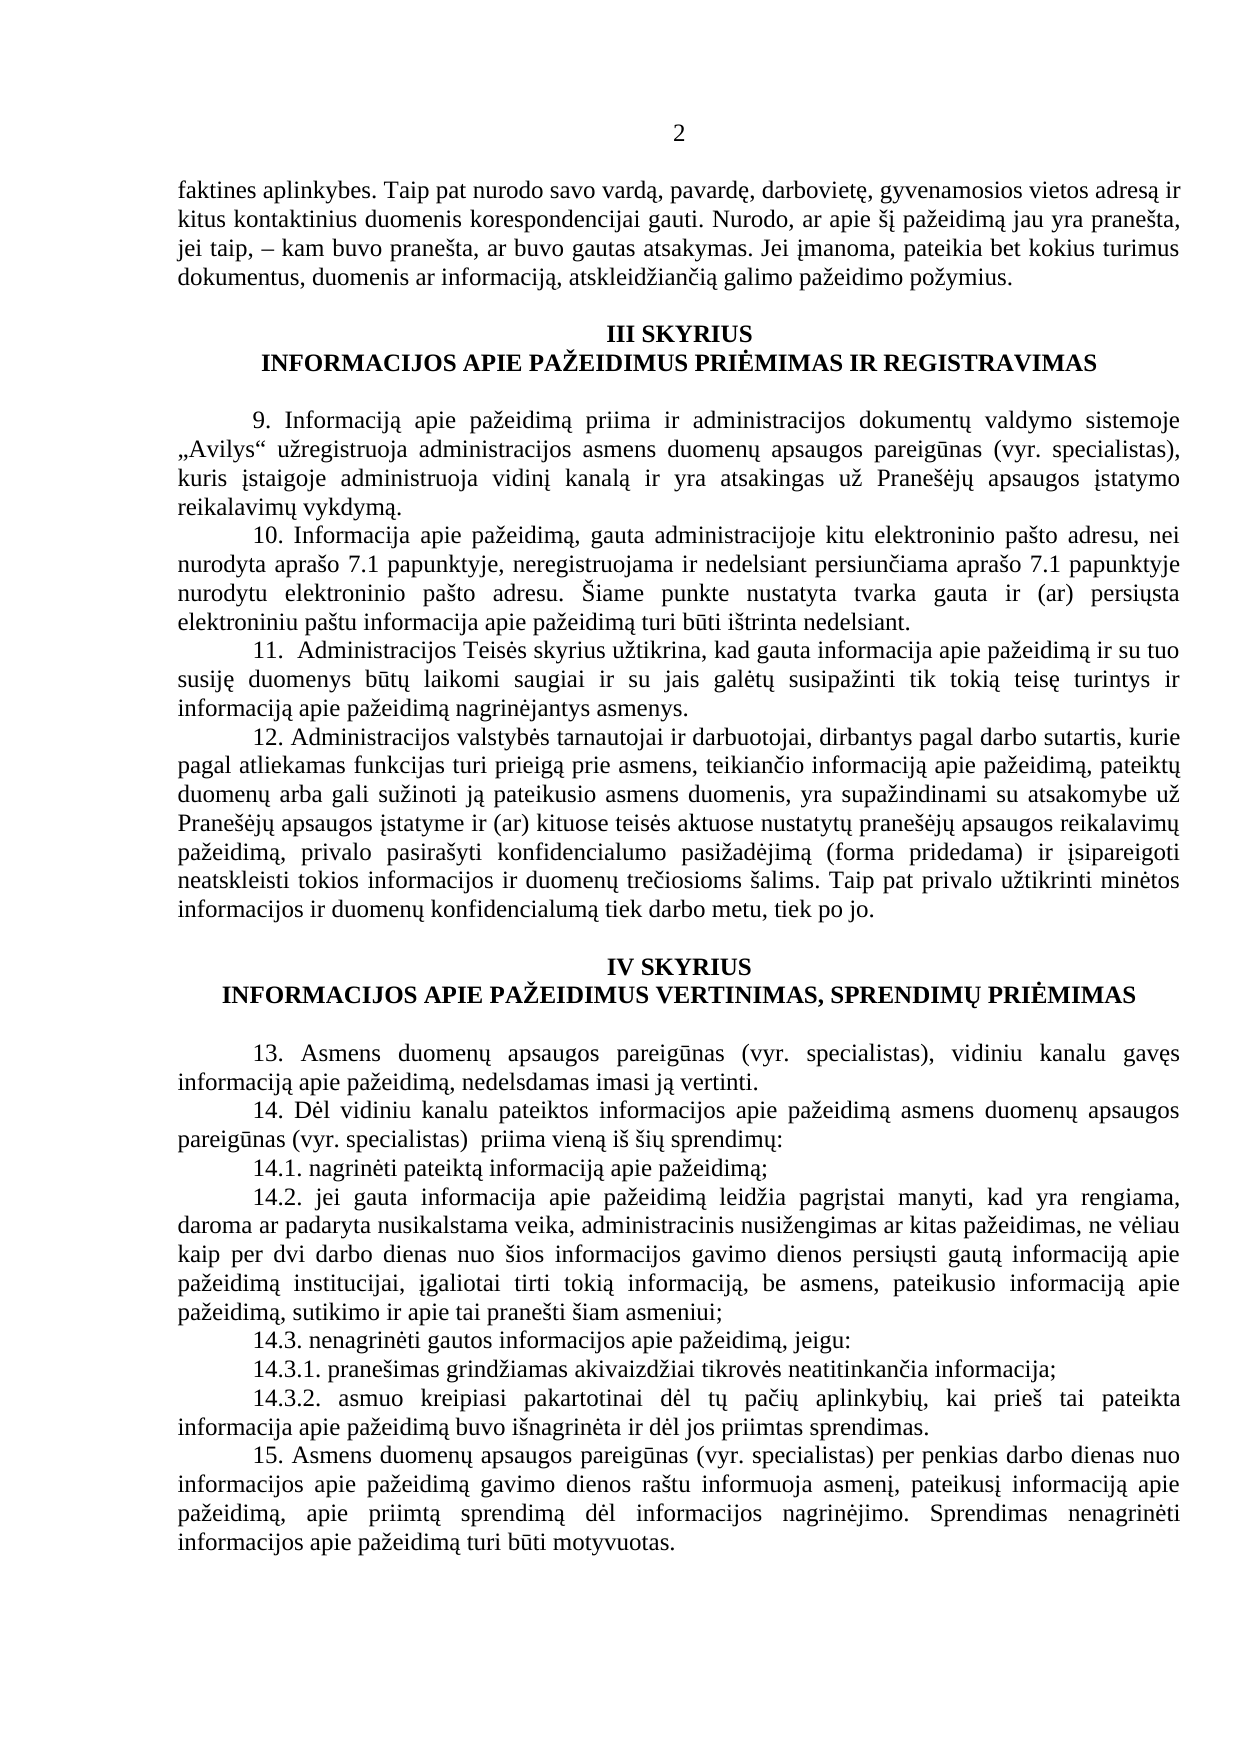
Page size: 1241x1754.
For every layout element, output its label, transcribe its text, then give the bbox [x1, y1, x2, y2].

text 10. Informacija apie pažeidimą, gauta administracijoje kitu elektroninio pašto adresu, nei nurodyta aprašo 7.1 papunktyje, neregistruojama ir nedelsiant persiunčiama aprašo 7.1 papunktyje nurodytu elektroninio pašto adresu. Šiame punkte nustatyta tvarka gauta ir (ar) persiųsta elektroniniu paštu informacija apie pažeidimą turi būti ištrinta nedelsiant. [177, 521, 1181, 636]
text 11. Administracijos Teisės skyrius užtikrina, kad gauta informacija apie pažeidimą ir su tuo susiję duomenys būtų laikomi saugiai ir su jais galėtų susipažinti tik tokią teisę turintys ir informaciją apie pažeidimą nagrinėjantys asmenys. [177, 636, 1181, 722]
text IV SKYRIUS [177, 952, 1181, 981]
text III SKYRIUS [177, 319, 1181, 348]
text INFORMACIJOS APIE PAŽEIDIMUS PRIĖMIMAS IR REGISTRAVIMAS [177, 348, 1181, 377]
text 12. Administracijos valstybės tarnautojai ir darbuotojai, dirbantys pagal darbo sutartis, kurie pagal atliekamas funkcijas turi prieigą prie asmens, teikiančio informaciją apie pažeidimą, pateiktų duomenų arba gali sužinoti ją pateikusio asmens duomenis, yra supažindinami su atsakomybe už Pranešėjų apsaugos įstatyme ir (ar) kituose teisės aktuose nustatytų pranešėjų apsaugos reikalavimų pažeidimą, privalo pasirašyti konfidencialumo pasižadėjimą (forma pridedama) ir įsipareigoti neatskleisti tokios informacijos ir duomenų trečiosioms šalims. Taip pat privalo užtikrinti minėtos informacijos ir duomenų konfidencialumą tiek darbo metu, tiek po jo. [177, 722, 1181, 923]
text 14.2. jei gauta informacija apie pažeidimą leidžia pagrįstai manyti, kad yra rengiama, daroma ar padaryta nusikalstama veika, administracinis nusižengimas ar kitas pažeidimas, ne vėliau kaip per dvi darbo dienas nuo šios informacijos gavimo dienos persiųsti gautą informaciją apie pažeidimą institucijai, įgaliotai tirti tokią informaciją, be asmens, pateikusio informaciją apie pažeidimą, sutikimo ir apie tai pranešti šiam asmeniui; [177, 1182, 1181, 1326]
text 14.3.1. pranešimas grindžiamas akivaizdžiai tikrovės neatitinkančia informacija; [177, 1354, 1181, 1383]
text 9. Informaciją apie pažeidimą priima ir administracijos dokumentų valdymo sistemoje „Avilys“ užregistruoja administracijos asmens duomenų apsaugos pareigūnas (vyr. specialistas), kuris įstaigoje administruoja vidinį kanalą ir yra atsakingas už Pranešėjų apsaugos įstatymo reikalavimų vykdymą. [177, 406, 1181, 521]
text 14.3. nenagrinėti gautos informacijos apie pažeidimą, jeigu: [177, 1326, 1181, 1354]
text 14.3.2. asmuo kreipiasi pakartotinai dėl tų pačių aplinkybių, kai prieš tai pateikta informacija apie pažeidimą buvo išnagrinėta ir dėl jos priimtas sprendimas. [177, 1383, 1181, 1441]
text INFORMACIJOS APIE PAŽEIDIMUS VERTINIMAS, SPRENDIMŲ PRIĖMIMAS [177, 981, 1181, 1009]
text 14. Dėl vidiniu kanalu pateiktos informacijos apie pažeidimą asmens duomenų apsaugos pareigūnas (vyr. specialistas) priima vieną iš šių sprendimų: [177, 1096, 1181, 1153]
text 15. Asmens duomenų apsaugos pareigūnas (vyr. specialistas) per penkias darbo dienas nuo informacijos apie pažeidimą gavimo dienos raštu informuoja asmenį, pateikusį informaciją apie pažeidimą, apie priimtą sprendimą dėl informacijos nagrinėjimo. Sprendimas nenagrinėti informacijos apie pažeidimą turi būti motyvuotas. [177, 1441, 1181, 1556]
text 14.1. nagrinėti pateiktą informaciją apie pažeidimą; [177, 1153, 1181, 1182]
text 13. Asmens duomenų apsaugos pareigūnas (vyr. specialistas), vidiniu kanalu gavęs informaciją apie pažeidimą, nedelsdamas imasi ją vertinti. [177, 1038, 1181, 1096]
text faktines aplinkybes. Taip pat nurodo savo vardą, pavardę, darbovietę, gyvenamosios vietos adresą ir kitus kontaktinius duomenis korespondencijai gauti. Nurodo, ar apie šį pažeidimą jau yra pranešta, jei taip, – kam buvo pranešta, ar buvo gautas atsakymas. Jei įmanoma, pateikia bet kokius turimus dokumentus, duomenis ar informaciją, atskleidžiančią galimo pažeidimo požymius. [177, 176, 1181, 291]
